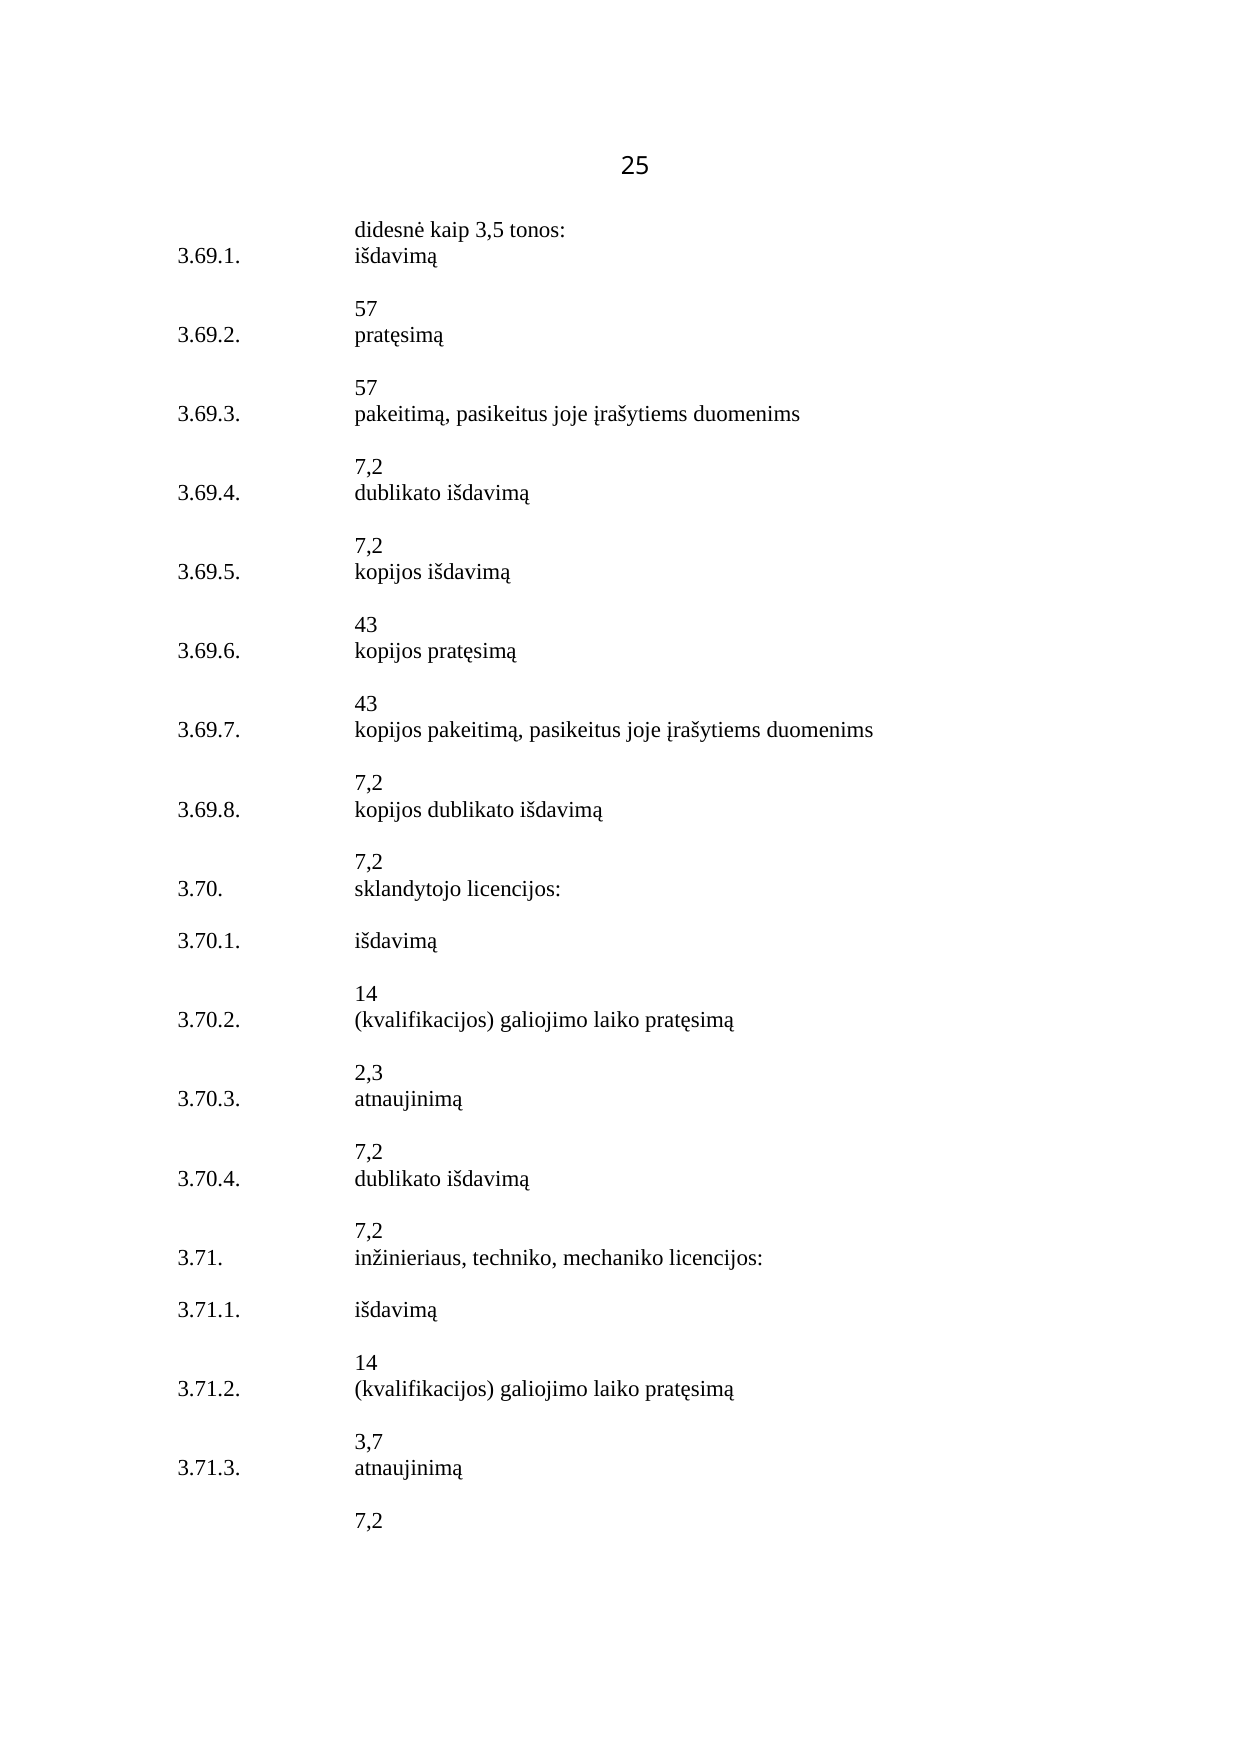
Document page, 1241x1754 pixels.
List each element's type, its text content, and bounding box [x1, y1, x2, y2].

text 3.70.2. (kvalifikacijos) galiojimo laiko pratęsimą 2,3 [177, 1006, 945, 1086]
text 3.70.4. dublikato išdavimą 7,2 [177, 1164, 945, 1244]
text didesnė kaip 3,5 tonos: [354, 216, 945, 242]
text 3.69.8. kopijos dublikato išdavimą 7,2 [177, 796, 945, 875]
text 3.70. sklandytojo licencijos: [177, 875, 945, 927]
text 3.70.3. atnaujinimą 7,2 [177, 1086, 945, 1164]
text 3.71.2. (kvalifikacijos) galiojimo laiko pratęsimą 3,7 [177, 1375, 945, 1454]
text 3.69.1. išdavimą 57 [177, 242, 945, 321]
text 3.69.2. pratęsimą 57 [177, 321, 945, 400]
text 3.70.1. išdavimą 14 [177, 927, 945, 1006]
text 3.69.6. kopijos pratęsimą 43 [177, 637, 945, 717]
text 3.69.5. kopijos išdavimą 43 [177, 558, 945, 637]
text 3.71.1. išdavimą 14 [177, 1296, 945, 1375]
text 3.69.7. kopijos pakeitimą, pasikeitus joje įrašytiems duomenims 7,2 [177, 717, 945, 796]
text 3.71.3. atnaujinimą 7,2 [177, 1454, 945, 1533]
text 3.69.4. dublikato išdavimą 7,2 [177, 479, 945, 558]
text 3.69.3. pakeitimą, pasikeitus joje įrašytiems duomenims 7,2 [177, 400, 945, 479]
text 3.71. inžinieriaus, techniko, mechaniko licencijos: [177, 1244, 945, 1296]
